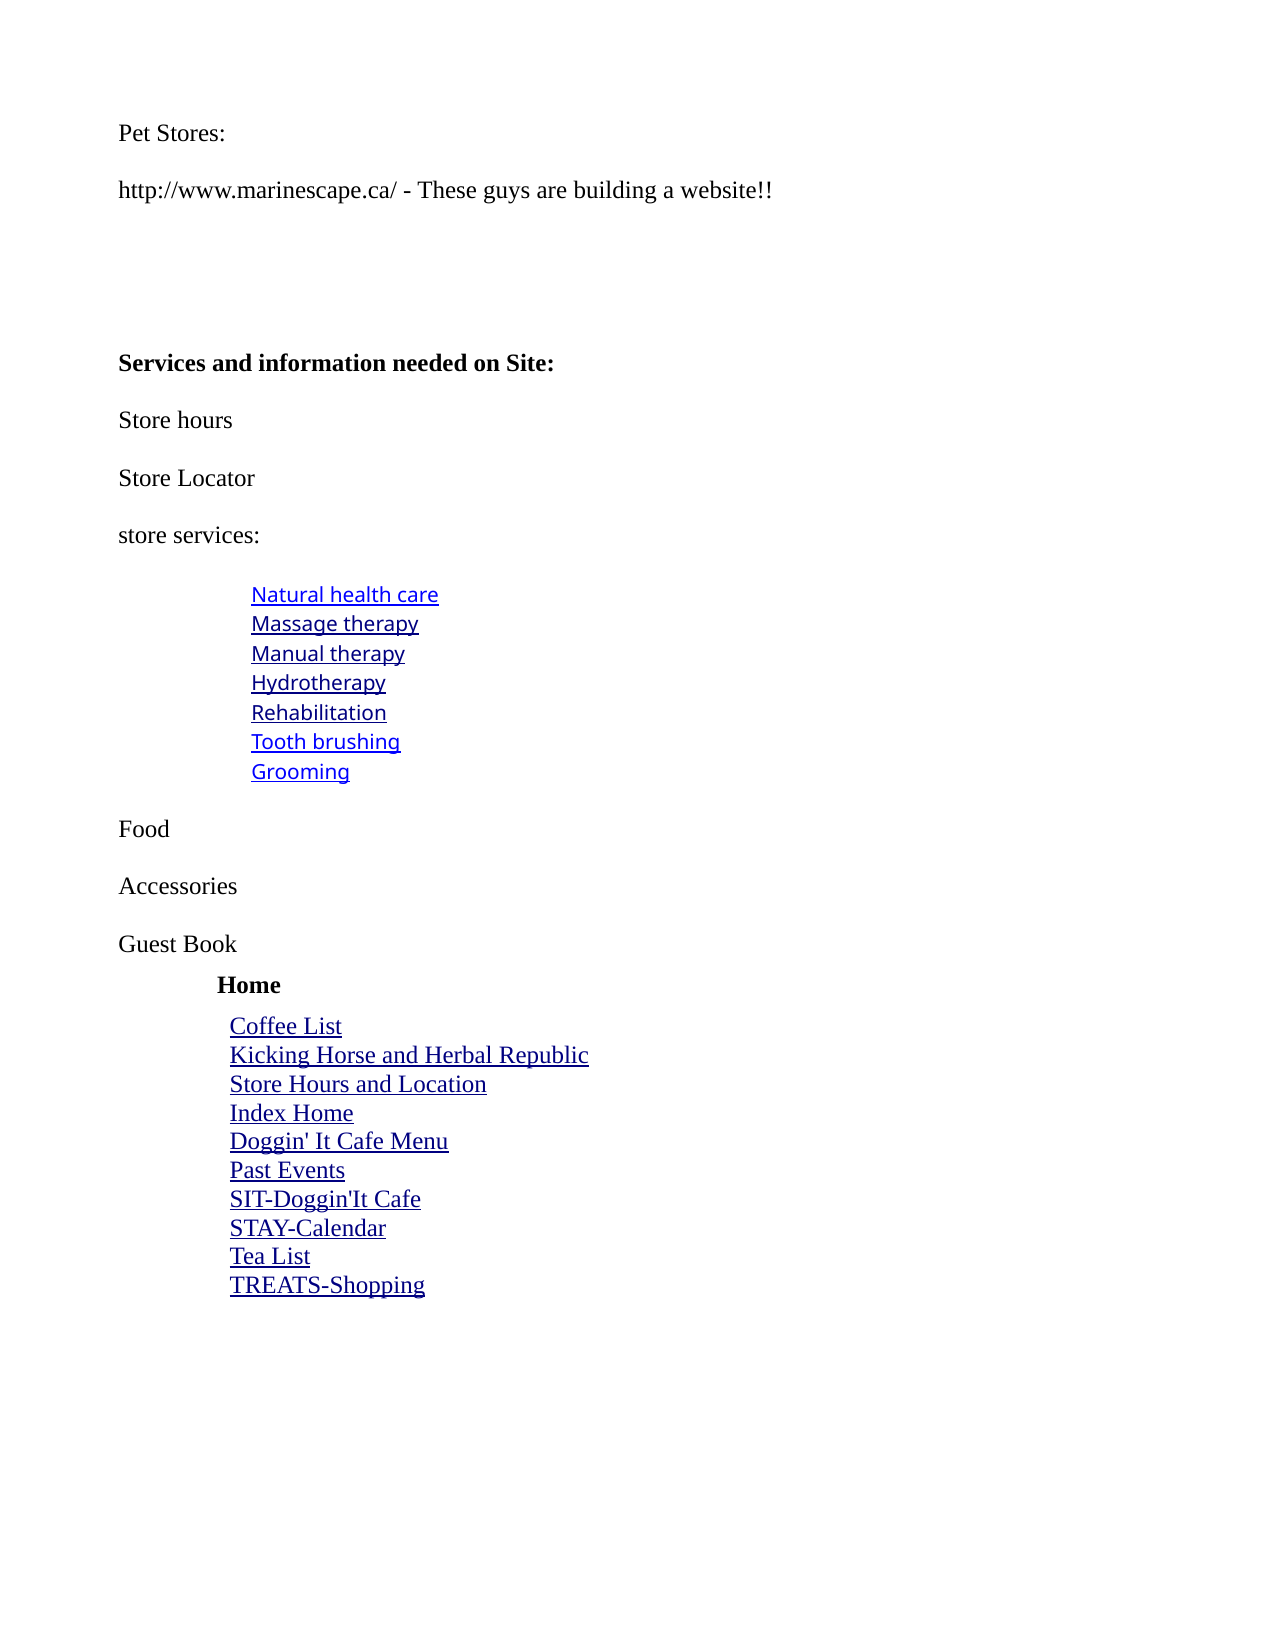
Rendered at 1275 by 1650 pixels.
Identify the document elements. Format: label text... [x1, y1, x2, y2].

subtitle Past Events [162, 1155, 1157, 1184]
subtitle Kicking Horse and Herbal Republic [162, 1040, 1157, 1069]
subtitle Tea List [162, 1241, 1157, 1270]
text Tooth brushing [193, 726, 1157, 756]
text Food Accessories Guest Book [118, 785, 1157, 958]
text Pet Stores: http://www.marinescape.ca/ - These guys are building a website!! Services and information needed on Site: Store hours Store Locator store services: [118, 118, 1157, 549]
subtitle Coffee List [162, 1011, 1157, 1040]
text Rehabilitation [193, 697, 1157, 726]
subtitle Index Home [162, 1098, 1157, 1126]
text Manual therapy [193, 638, 1157, 667]
list Home [162, 970, 1157, 999]
text Massage therapy [193, 608, 1157, 638]
text Natural health care [193, 579, 1157, 608]
subtitle Store Hours and Location [162, 1069, 1157, 1098]
subtitle TREATS-Shopping [162, 1270, 1157, 1299]
subtitle STAY-Calendar [162, 1213, 1157, 1241]
subtitle Doggin' It Cafe Menu [162, 1126, 1157, 1155]
text Hydrotherapy [193, 667, 1157, 697]
subtitle SIT-Doggin'It Cafe [162, 1184, 1157, 1213]
text Grooming [193, 756, 1157, 785]
